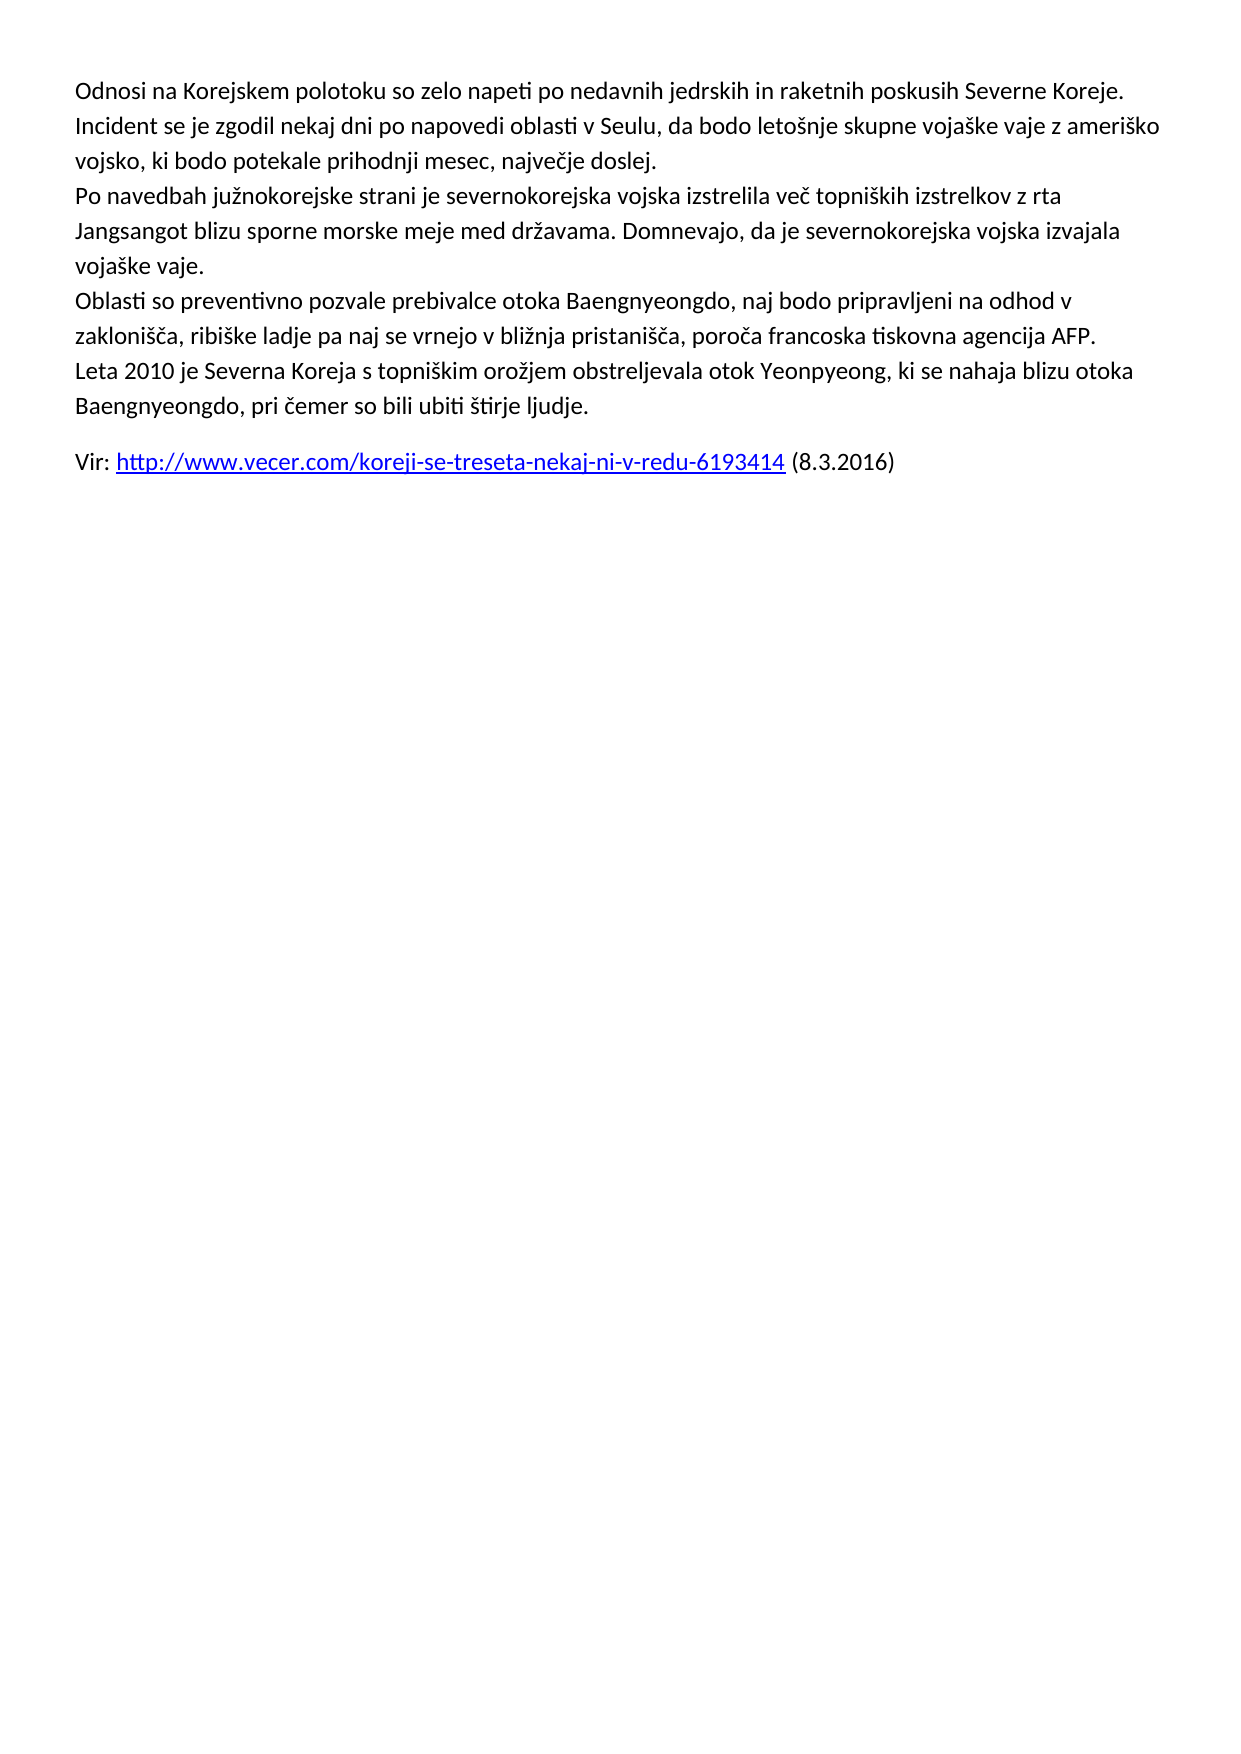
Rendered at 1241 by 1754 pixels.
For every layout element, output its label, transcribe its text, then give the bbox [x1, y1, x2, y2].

text Vir: http://www.vecer.com/koreji-se-treseta-nekaj-ni-v-redu-6193414 (8.3.2016) [75, 446, 1165, 476]
text Odnosi na Korejskem polotoku so zelo napeti po nedavnih jedrskih in raketnih poskusih Severne Koreje. Incident se je zgodil nekaj dni po napovedi oblasti v Seulu, da bodo letošnje skupne vojaške vaje z ameriško vojsko, ki bodo potekale prihodnji mesec, največje doslej. Po navedbah južnokorejske strani je severnokorejska vojska izstrelila več topniških izstrelkov z rta Jangsangot blizu sporne morske meje med državama. Domnevajo, da je severnokorejska vojska izvajala vojaške vaje. Oblasti so preventivno pozvale prebivalce otoka Baengnyeongdo, naj bodo pripravljeni na odhod v zaklonišča, ribiške ladje pa naj se vrnejo v bližnja pristanišča, poroča francoska tiskovna agencija AFP. Leta 2010 je Severna Koreja s topniškim orožjem obstreljevala otok Yeonpyeong, ki se nahaja blizu otoka Baengnyeongdo, pri čemer so bili ubiti štirje ljudje. [75, 75, 1165, 421]
